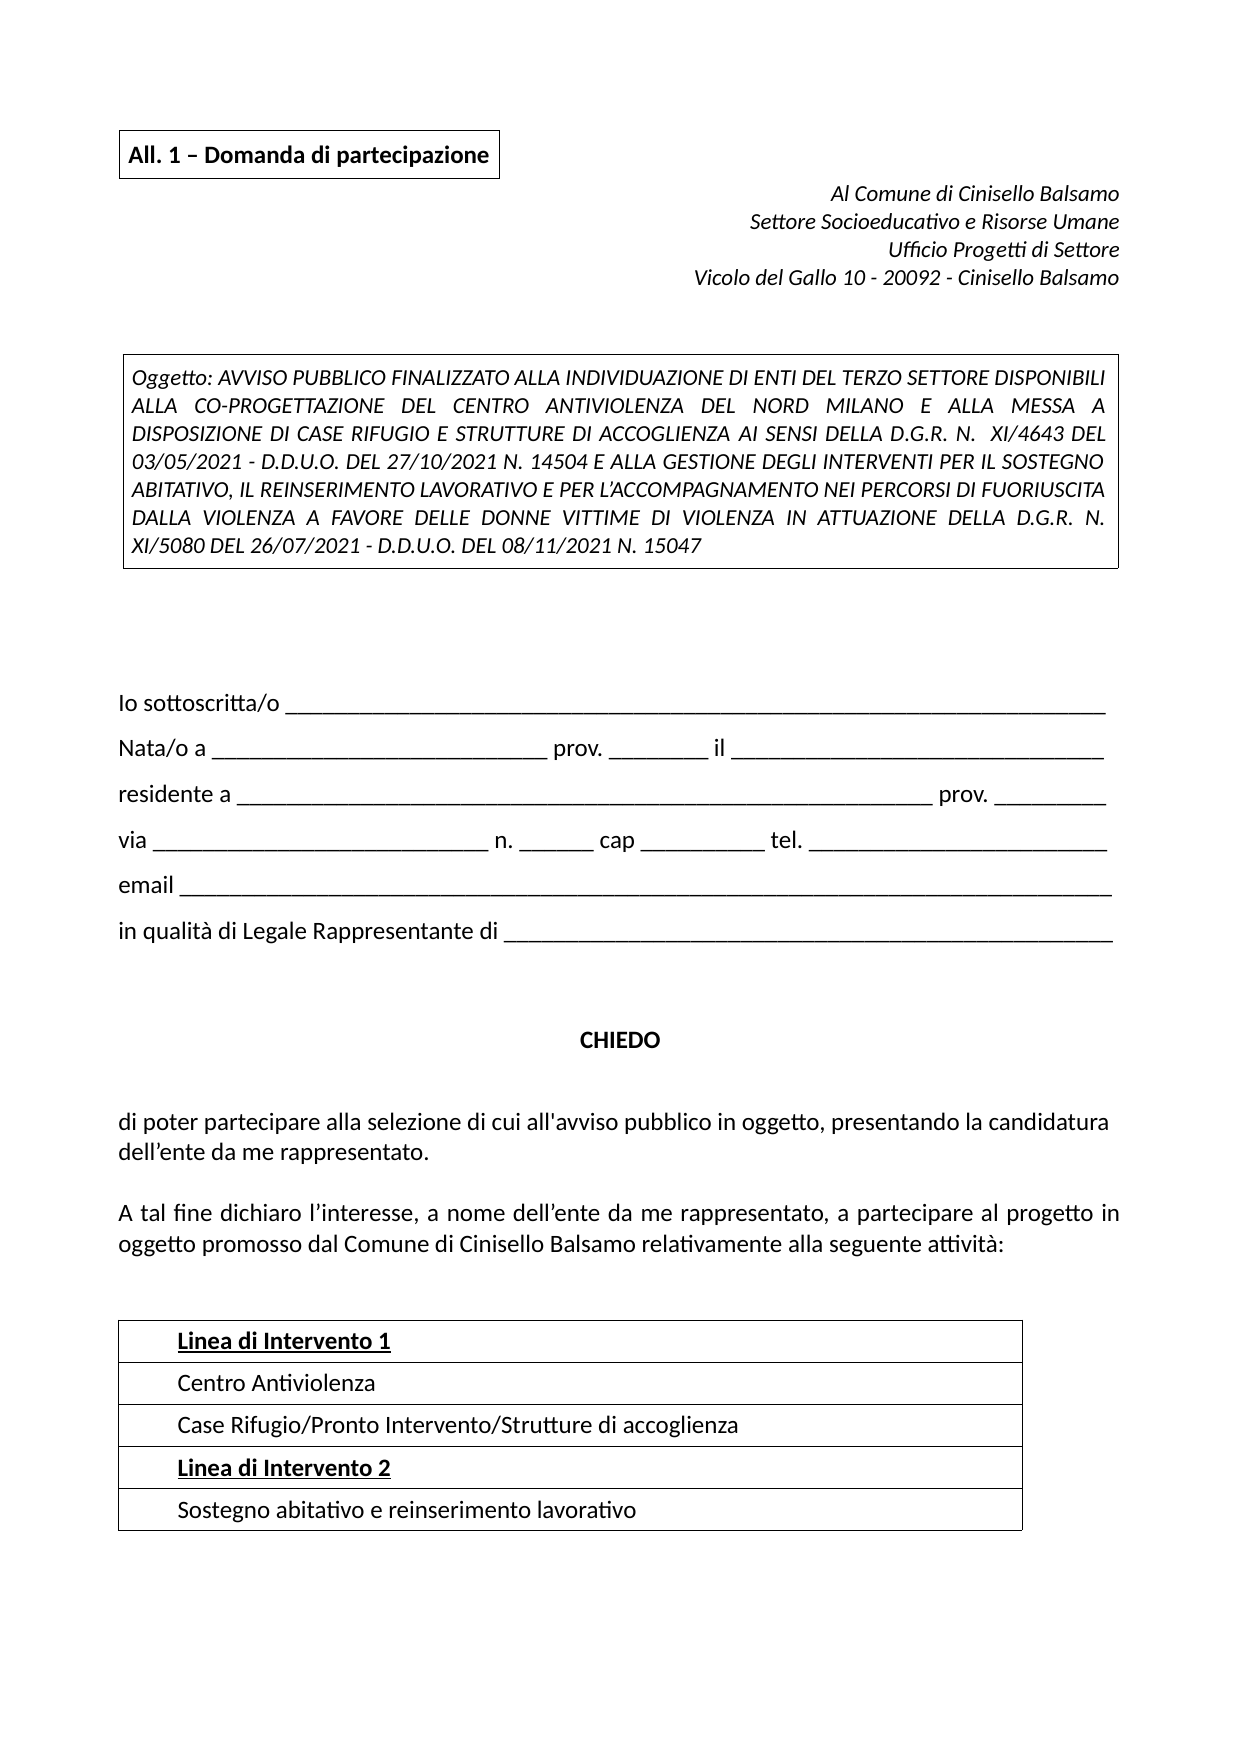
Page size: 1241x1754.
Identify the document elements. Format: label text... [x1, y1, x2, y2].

text dell’ente da me rappresentato. [118, 1136, 1122, 1167]
table_cell [119, 1489, 172, 1530]
text Ufficio Progetti di Settore [118, 235, 1122, 263]
text in qualità di Legale Rappresentante di _________________________________________________ [118, 915, 1122, 946]
text Settore Socioeducativo e Risorse Umane [118, 207, 1122, 235]
text Nata/o a ___________________________ prov. ________ il ______________________________ [118, 732, 1122, 763]
table_cell [119, 1405, 172, 1446]
table_cell Case Rifugio/Pronto Intervento/Strutture di accoglienza [172, 1405, 1022, 1446]
table_header Linea di Intervento 1 [172, 1321, 1022, 1362]
text Oggetto: AVVISO PUBBLICO FINALIZZATO ALLA INDIVIDUAZIONE DI ENTI DEL TERZO SETTORE DISPONIBILI ALLA CO-PROGETTAZIONE DEL CENTRO ANTIVIOLENZA DEL NORD MILANO E ALLA MESSA A DISPOSIZIONE DI CASE RIFUGIO E STRUTTURE DI ACCOGLIENZA AI SENSI DELLA D.G.R. N. XI/4643 DEL 03/05/2021 - D.D.U.O. DEL 27/10/2021 N. 14504 E ALLA GESTIONE DEGLI INTERVENTI PER IL SOSTEGNO ABITATIVO, IL REINSERIMENTO LAVORATIVO E PER L’ACCOMPAGNAMENTO NEI PERCORSI DI FUORIUSCITA DALLA VIOLENZA A FAVORE DELLE DONNE VITTIME DI VIOLENZA IN ATTUAZIONE DELLA D.G.R. N. XI/5080 DEL 26/07/2021 - D.D.U.O. DEL 08/11/2021 N. 15047 [132, 363, 1109, 559]
table_cell [119, 1363, 172, 1404]
text via ___________________________ n. ______ cap __________ tel. ________________________ [118, 824, 1122, 854]
table_cell Centro Antiviolenza [172, 1363, 1022, 1404]
table_cell [119, 1447, 172, 1488]
table_cell Sostegno abitativo e reinserimento lavorativo [172, 1489, 1022, 1530]
text CHIEDO [118, 1024, 1122, 1055]
text email ___________________________________________________________________________ [118, 869, 1122, 900]
text All. 1 – Domanda di partecipazione [128, 139, 490, 169]
text residente a ________________________________________________________ prov. _________ [118, 778, 1122, 809]
table_cell Linea di Intervento 2 [172, 1447, 1022, 1488]
text di poter partecipare alla selezione di cui all'avviso pubblico in oggetto, presentando la candidatura [118, 1106, 1122, 1136]
text A tal fine dichiaro l’interesse, a nome dell’ente da me rappresentato, a partecipare al progetto in oggetto promosso dal Comune di Cinisello Balsamo relativamente alla seguente attività: [118, 1197, 1122, 1258]
text Al Comune di Cinisello Balsamo [118, 179, 1122, 207]
table_header [119, 1321, 172, 1362]
text Vicolo del Gallo 10 - 20092 - Cinisello Balsamo [118, 263, 1122, 291]
text Io sottoscritta/o __________________________________________________________________ [118, 687, 1122, 717]
